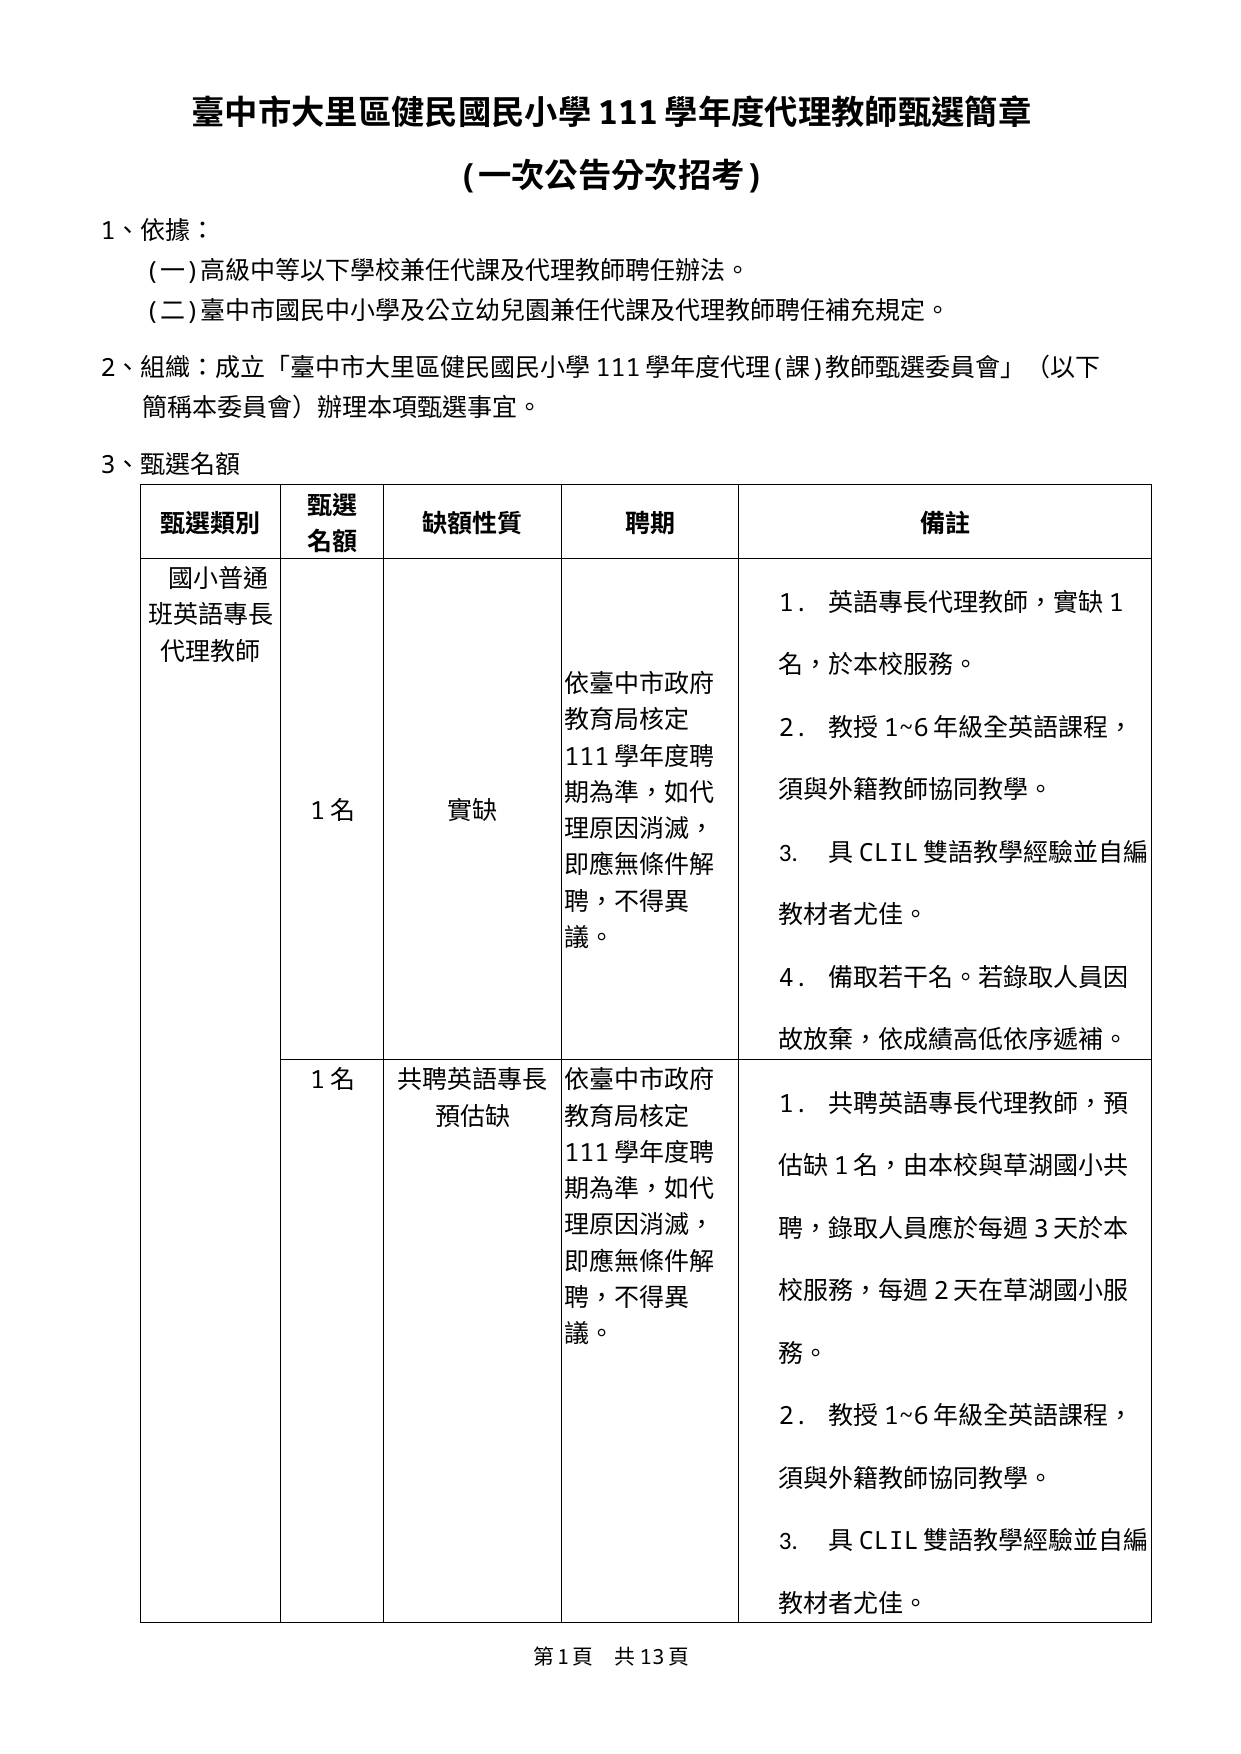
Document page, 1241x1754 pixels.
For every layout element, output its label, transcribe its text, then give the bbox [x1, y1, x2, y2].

table_header 甄選類別 [141, 485, 280, 558]
table_header 聘期 [562, 485, 738, 558]
table_header 缺額性質 [384, 485, 561, 558]
text 臺中市大里區健民國民小學111學年度代理教師甄選簡章 [100, 68, 1122, 131]
text (一次公告分次招考) [100, 131, 1122, 193]
table_cell 英語專長代理教師，實缺1名，於本校服務。 教授1~6年級全英語課程，須與外籍教師協同教學。 具CLIL雙語教學經驗並自編教材者尤佳。 備取若干名。若錄取人員因故放棄，依成績高低依序遞補。 [739, 559, 1151, 1059]
table_header 備註 [739, 485, 1151, 558]
text (二)臺中市國民中小學及公立幼兒園兼任代課及代理教師聘任補充規定。 [145, 290, 1122, 327]
table_header 甄選 名額 [281, 485, 383, 558]
table_cell 1名 [281, 559, 383, 1059]
table_cell 共聘英語專長代理教師，預估缺1名，由本校與草湖國小共聘，錄取人員應於每週3天於本校服務，每週2天在草湖國小服務。 教授1~6年級全英語課程，須與外籍教師協同教學。 具CLIL雙語教學經驗並自編教材者尤佳。 依教育局或主管機關核定數為準。若未獲核定缺額，則不予錄取。 備取若干名。若錄取人員因故放棄，依成績高低依序遞補。 [739, 1060, 1151, 1622]
list 依據： [100, 211, 1122, 247]
text (一)高級中等以下學校兼任代課及代理教師聘任辦法。 [145, 251, 1122, 287]
list 組織：成立「臺中市大里區健民國民小學111學年度代理(課)教師甄選委員會」（以下簡稱本委員會）辦理本項甄選事宜。 [100, 347, 1122, 423]
table_cell 依臺中市政府教育局核定111學年度聘期為準，如代理原因消滅，即應無條件解聘，不得異議。 [562, 1060, 738, 1622]
table_cell 實缺 [384, 559, 561, 1059]
table_cell 共聘英語專長 預估缺 [384, 1060, 561, 1622]
table_cell 1名 [281, 1060, 383, 1622]
table_cell 依臺中市政府教育局核定111學年度聘期為準，如代理原因消滅，即應無條件解聘，不得異議。 [562, 559, 738, 1059]
list 甄選名額 [100, 444, 1122, 481]
table_cell 國小普通班英語專長 代理教師 [141, 559, 280, 1622]
